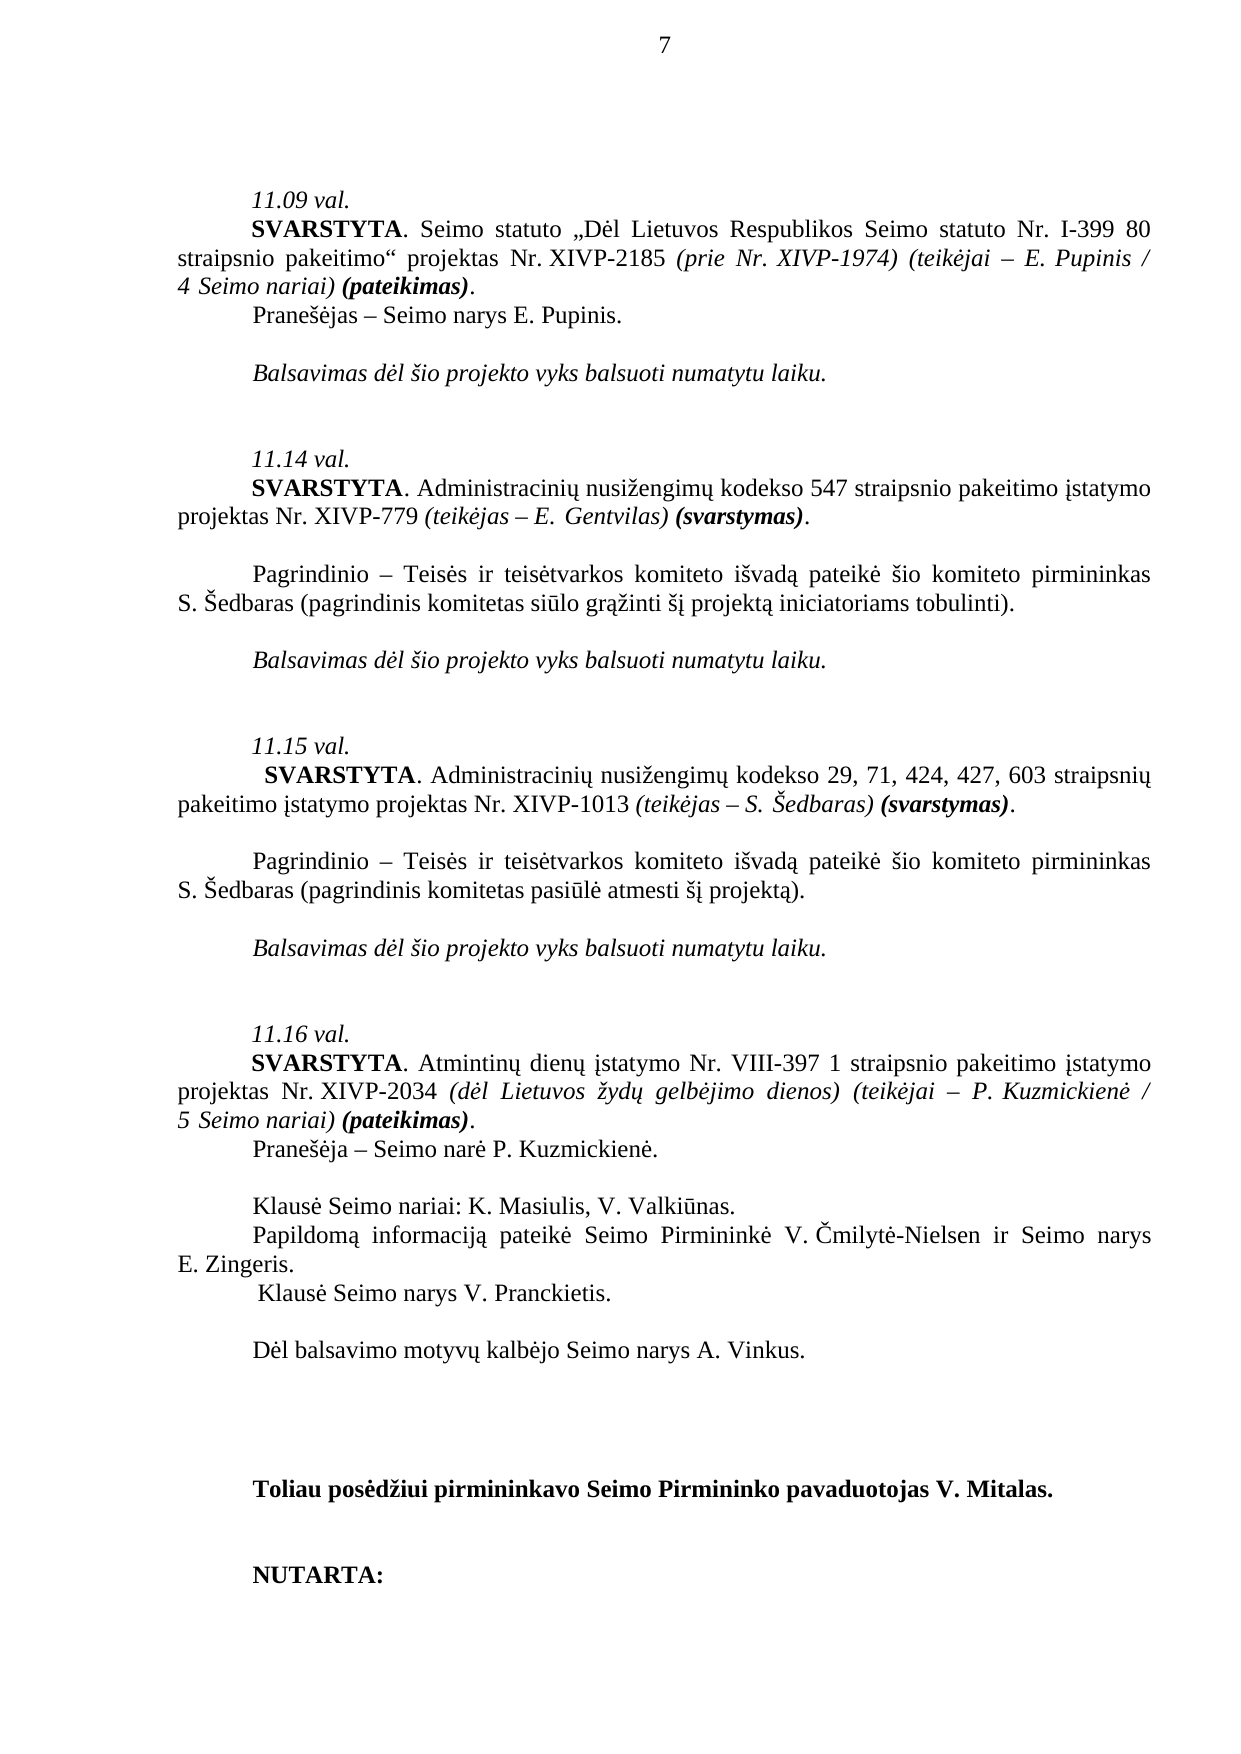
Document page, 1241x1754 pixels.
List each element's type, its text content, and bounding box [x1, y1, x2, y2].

text Toliau posėdžiui pirmininkavo Seimo Pirmininko pavaduotojas V. Mitalas. [177, 1474, 1152, 1503]
text Balsavimas dėl šio projekto vyks balsuoti numatytu laiku. [177, 933, 1152, 961]
text Dėl balsavimo motyvų kalbėjo Seimo narys A. Vinkus. [177, 1335, 1152, 1364]
text 11.16 val. [177, 1019, 1152, 1048]
text Klausė Seimo nariai: K. Masiulis, V. Valkiūnas. [177, 1191, 1152, 1220]
text Klausė Seimo narys V. Pranckietis. [177, 1278, 1152, 1306]
text SVARSTYTA. Administracinių nusižengimų kodekso 547 straipsnio pakeitimo įstatymo projektas Nr. XIVP-779 (teikėjas – E. Gentvilas) (svarstymas). [177, 473, 1152, 530]
text 11.15 val. [177, 731, 1152, 760]
text Pranešėjas – Seimo narys E. Pupinis. [177, 300, 1152, 329]
text SVARSTYTA. Atmintinų dienų įstatymo Nr. VIII-397 1 straipsnio pakeitimo įstatymo projektas Nr. XIVP-2034 (dėl Lietuvos žydų gelbėjimo dienos) (teikėjai – P. Kuzmickienė / 5 Seimo nariai) (pateikimas). [177, 1048, 1152, 1134]
text Papildomą informaciją pateikė Seimo Pirmininkė V. Čmilytė-Nielsen ir Seimo narys E. Zingeris. [177, 1220, 1152, 1278]
text Pagrindinio – Teisės ir teisėtvarkos komiteto išvadą pateikė šio komiteto pirmininkas S. Šedbaras (pagrindinis komitetas pasiūlė atmesti šį projektą). [177, 846, 1152, 904]
text Balsavimas dėl šio projekto vyks balsuoti numatytu laiku. [177, 358, 1152, 386]
text Pranešėja – Seimo narė P. Kuzmickienė. [177, 1134, 1152, 1163]
text Pagrindinio – Teisės ir teisėtvarkos komiteto išvadą pateikė šio komiteto pirmininkas S. Šedbaras (pagrindinis komitetas siūlo grąžinti šį projektą iniciatoriams tobulinti). [177, 559, 1152, 616]
text SVARSTYTA. Administracinių nusižengimų kodekso 29, 71, 424, 427, 603 straipsnių pakeitimo įstatymo projektas Nr. XIVP-1013 (teikėjas – S. Šedbaras) (svarstymas). [177, 760, 1152, 818]
text Balsavimas dėl šio projekto vyks balsuoti numatytu laiku. [177, 645, 1152, 674]
text 11.09 val. [177, 185, 1152, 214]
text NUTARTA: [177, 1561, 1152, 1589]
text 11.14 val. [177, 444, 1152, 473]
text SVARSTYTA. Seimo statuto „Dėl Lietuvos Respublikos Seimo statuto Nr. I-399 80 straipsnio pakeitimo“ projektas Nr. XIVP-2185 (prie Nr. XIVP-1974) (teikėjai – E. Pupinis / 4 Seimo nariai) (pateikimas). [177, 214, 1152, 300]
